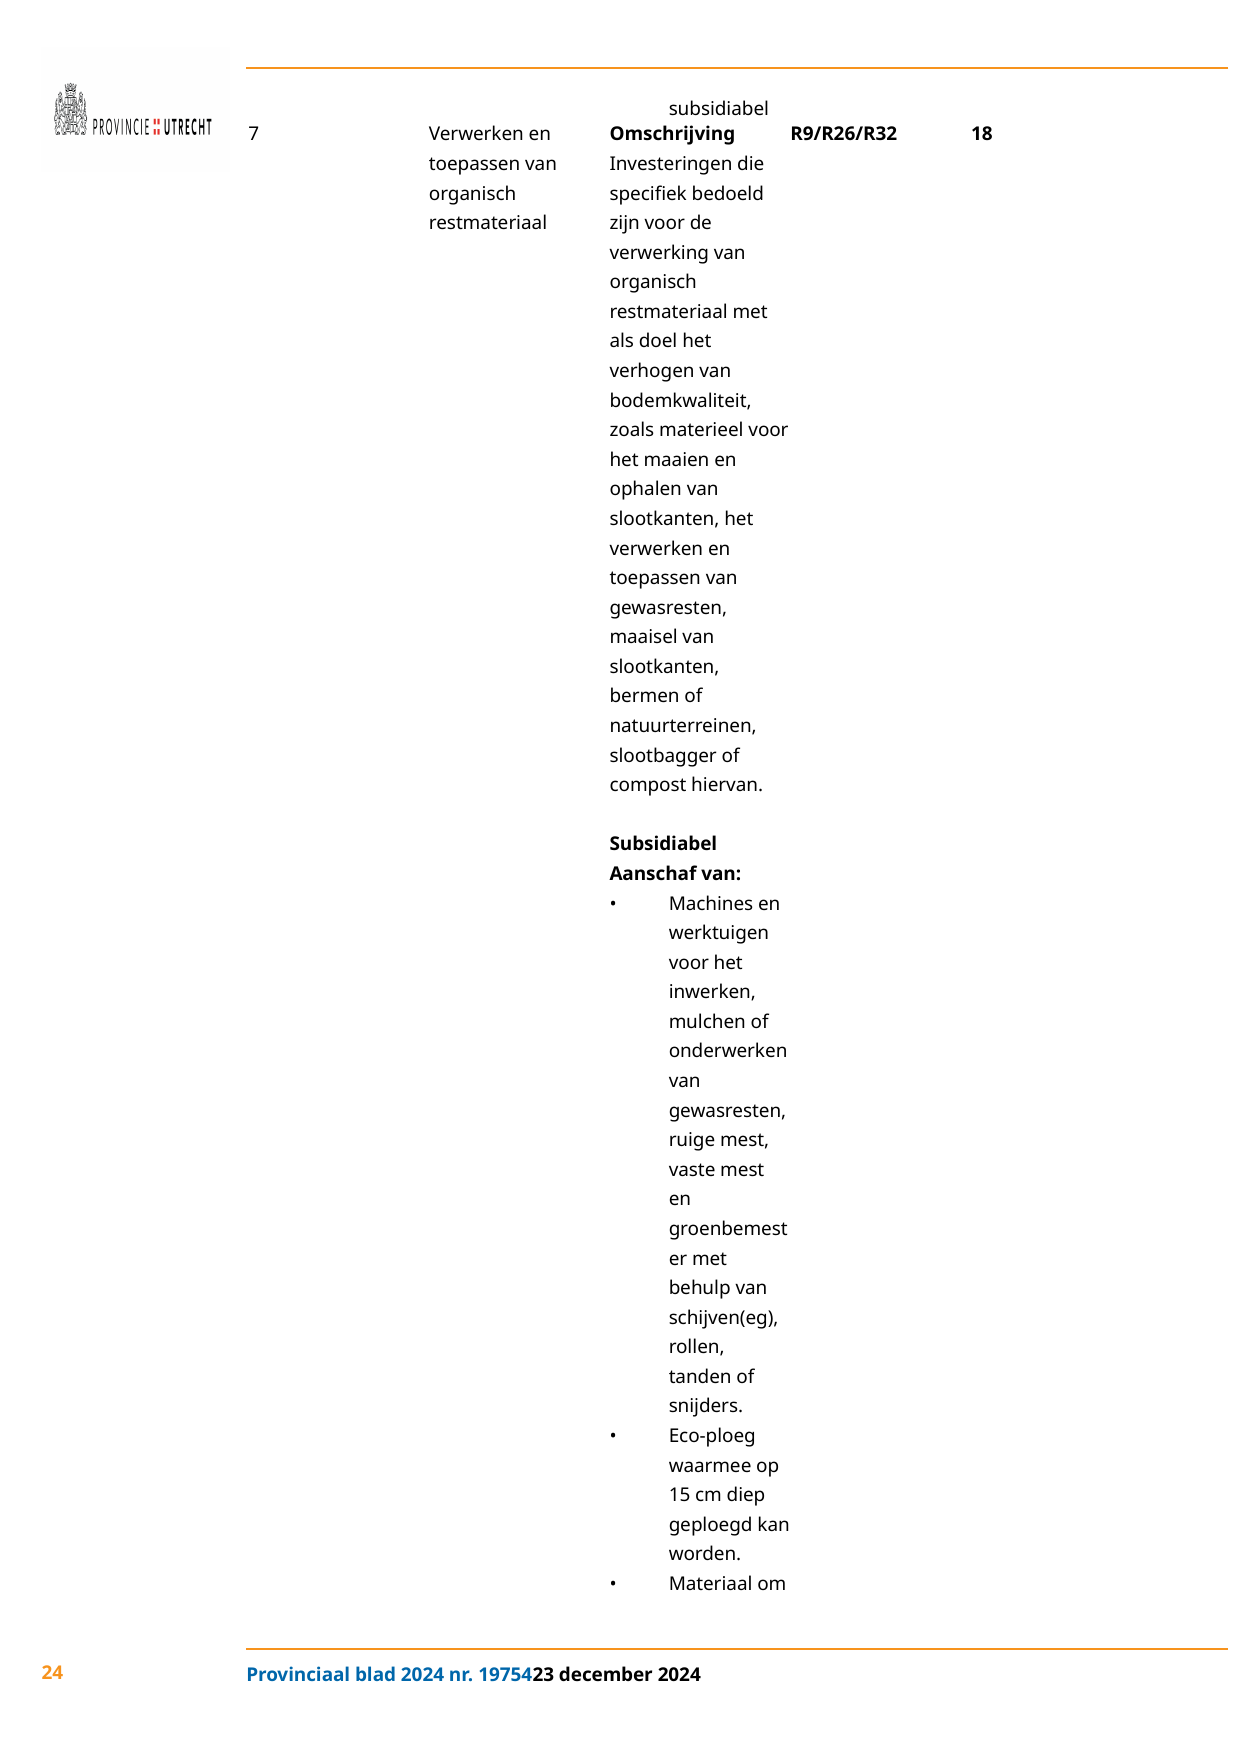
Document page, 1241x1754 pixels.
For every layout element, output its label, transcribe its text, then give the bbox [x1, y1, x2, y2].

table_cell [971, 95, 1152, 121]
table_cell 7 [248, 121, 429, 1596]
table_cell R9/R26/R32 [790, 121, 971, 1596]
table_cell subsidiabel [609, 95, 790, 121]
table_cell [790, 95, 971, 121]
picture [41, 47, 231, 172]
table_cell [429, 95, 609, 121]
table_cell 18 [971, 121, 1152, 1596]
table_cell Omschrijving Investeringen die specifiek bedoeld zijn voor de verwerking van organisch restmateriaal met als doel het verhogen van bodemkwaliteit, zoals materieel voor het maaien en ophalen van slootkanten, het verwerken en toepassen van gewasresten, maaisel van slootkanten, bermen of natuurterreinen, slootbagger of compost hiervan. Subsidiabel Aanschaf van: Machines en werktuigen voor het inwerken, mulchen of onderwerken van gewasresten, ruige mest, vaste mest en groenbemester met behulp van schijven(eg), rollen, tanden of snijders. Eco-ploeg waarmee op 15 cm diep geploegd kan worden. Materiaal om specifiek voor het maaien van slootkanten maaisel op de kant te kunnen deponeren en ophalen voor verdere verwerking Maai/blaas systemen voor het maaien van slootkanten Materieel voor het verwerken van organisch restmaterieel zoals compostverwerkers. Baggerspuit voor het verspreiden van slootbagger over het perceel. Lekvrije, emissie reducerende opslagplaatsen voor compost, champost en bokashi voor langere termijn (meer dan 9 maanden) Werktuigen voor het snijden of hakselen en gelijkmatig uitstrooien van beheergras, bermmaaisel, slootmaaisel of gewasresten over landbouwgrond GPS in combinatie met één van bovenstaande investeringen Wildredder in combinatie met één van bovenstaande systemen/werktuigen Niet subsidiabel Mestverwerkingsinstallaties Reguliere grasmaaiers Afleverkosten en abonnementen. Kiepwagens, silagewagens en opraapwagens [609, 121, 790, 1596]
table_cell [248, 95, 429, 121]
table_cell Verwerken en toepassen van organisch restmateriaal [429, 121, 609, 1596]
